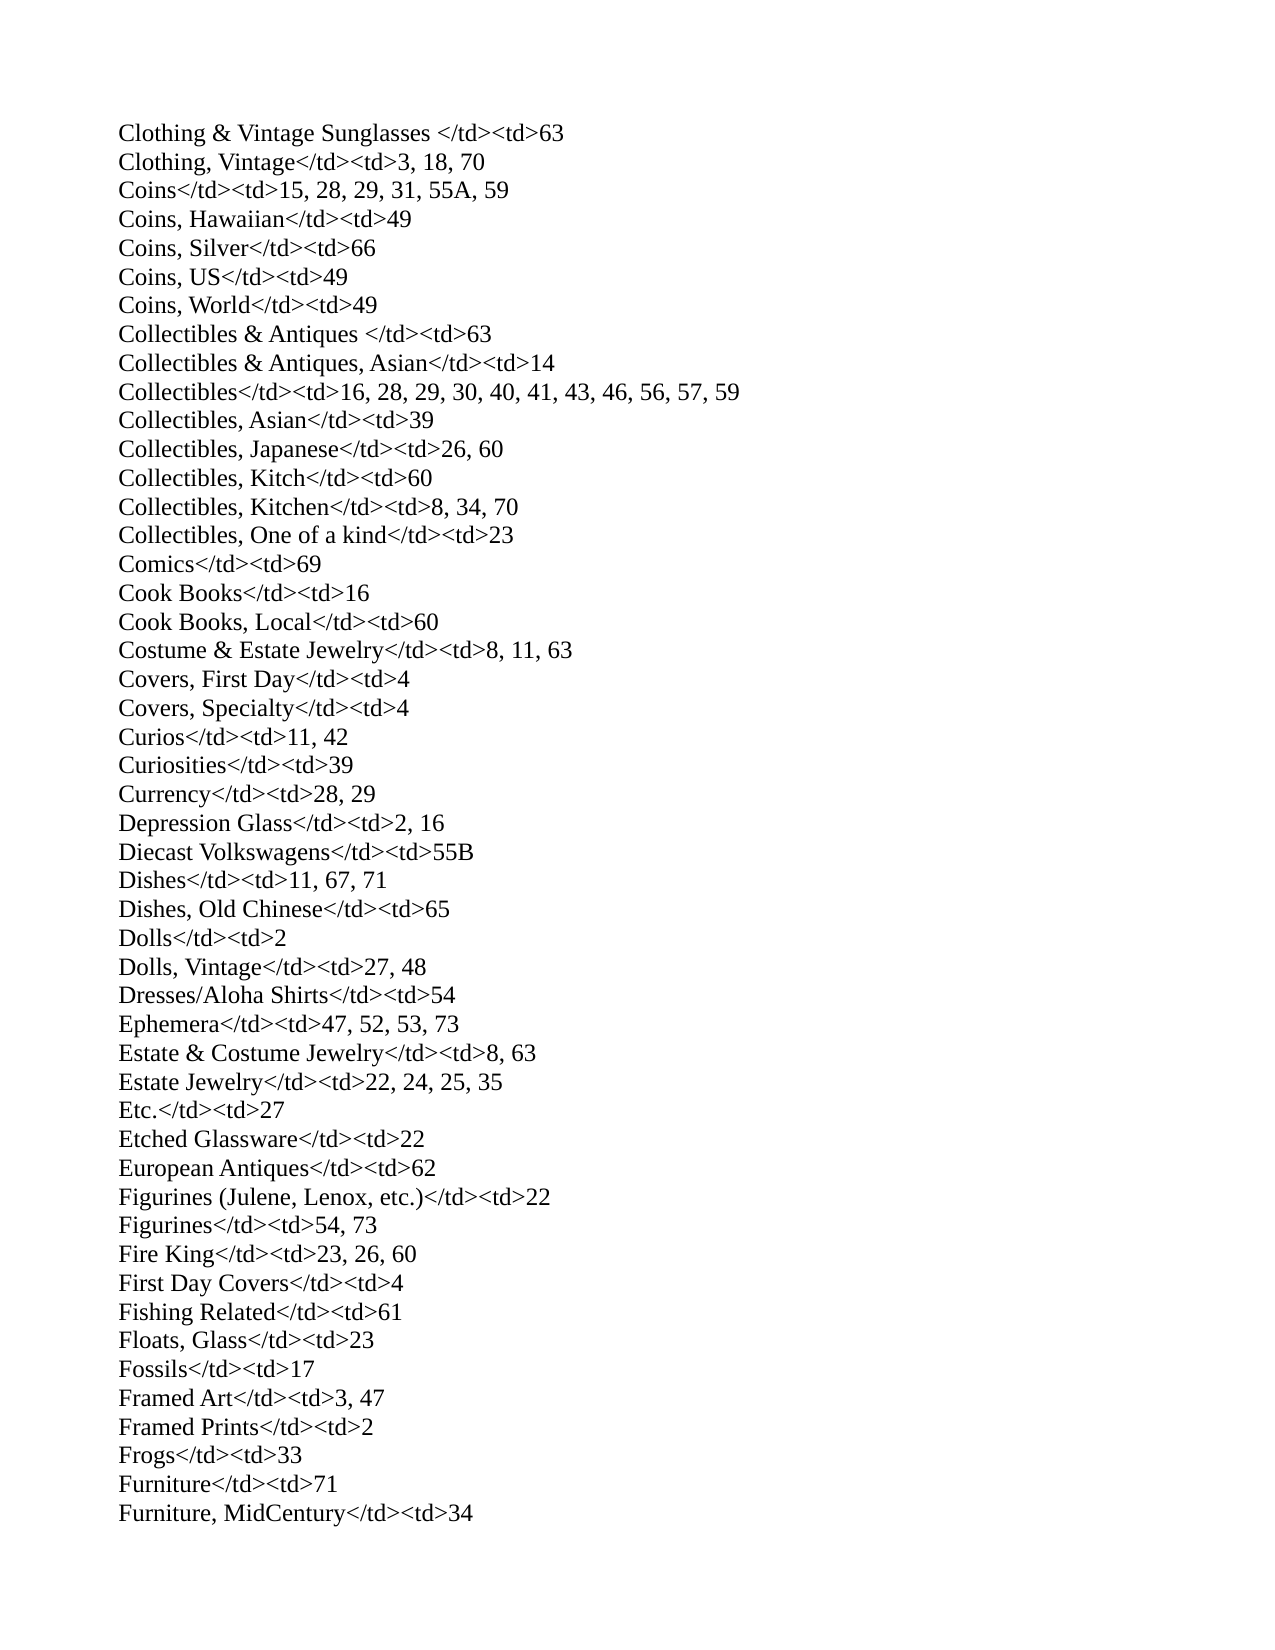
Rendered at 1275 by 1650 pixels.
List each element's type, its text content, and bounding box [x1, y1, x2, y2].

text Coins, Silver</td><td>66 [118, 233, 1157, 262]
text Dishes</td><td>11, 67, 71 [118, 866, 1157, 894]
text Fire King</td><td>23, 26, 60 [118, 1239, 1157, 1268]
text Framed Prints</td><td>2 [118, 1412, 1157, 1441]
text Figurines</td><td>54, 73 [118, 1211, 1157, 1239]
text Collectibles & Antiques, Asian</td><td>14 [118, 348, 1157, 377]
text Estate & Costume Jewelry</td><td>8, 63 [118, 1038, 1157, 1067]
text Framed Art</td><td>3, 47 [118, 1383, 1157, 1412]
text Frogs</td><td>33 [118, 1441, 1157, 1469]
text Etc.</td><td>27 [118, 1096, 1157, 1124]
text Dolls</td><td>2 [118, 923, 1157, 952]
text Coins, Hawaiian</td><td>49 [118, 204, 1157, 233]
text Coins, World</td><td>49 [118, 291, 1157, 319]
text Collectibles, Kitch</td><td>60 [118, 463, 1157, 492]
text Currency</td><td>28, 29 [118, 779, 1157, 808]
text Dresses/Aloha Shirts</td><td>54 [118, 981, 1157, 1009]
text Collectibles & Antiques </td><td>63 [118, 319, 1157, 348]
text Coins, US</td><td>49 [118, 262, 1157, 291]
text Floats, Glass</td><td>23 [118, 1326, 1157, 1354]
text Collectibles, Japanese</td><td>26, 60 [118, 434, 1157, 463]
text Fishing Related</td><td>61 [118, 1297, 1157, 1326]
text Diecast Volkswagens</td><td>55B [118, 837, 1157, 866]
text Comics</td><td>69 [118, 549, 1157, 578]
text Collectibles</td><td>16, 28, 29, 30, 40, 41, 43, 46, 56, 57, 59 [118, 377, 1157, 406]
text Collectibles, Asian</td><td>39 [118, 406, 1157, 434]
text Furniture</td><td>71 [118, 1469, 1157, 1498]
text Covers, First Day</td><td>4 [118, 664, 1157, 693]
text Etched Glassware</td><td>22 [118, 1124, 1157, 1153]
text Covers, Specialty</td><td>4 [118, 693, 1157, 722]
text Collectibles, One of a kind</td><td>23 [118, 521, 1157, 549]
text Cook Books</td><td>16 [118, 578, 1157, 607]
text Dishes, Old Chinese</td><td>65 [118, 894, 1157, 923]
text Dolls, Vintage</td><td>27, 48 [118, 952, 1157, 981]
text Clothing & Vintage Sunglasses </td><td>63 [118, 118, 1157, 147]
text Clothing, Vintage</td><td>3, 18, 70 [118, 147, 1157, 176]
text Costume & Estate Jewelry</td><td>8, 11, 63 [118, 636, 1157, 664]
text Estate Jewelry</td><td>22, 24, 25, 35 [118, 1067, 1157, 1096]
text First Day Covers</td><td>4 [118, 1268, 1157, 1297]
text Figurines (Julene, Lenox, etc.)</td><td>22 [118, 1182, 1157, 1211]
text Curios</td><td>11, 42 [118, 722, 1157, 751]
text Fossils</td><td>17 [118, 1354, 1157, 1383]
text Ephemera</td><td>47, 52, 53, 73 [118, 1009, 1157, 1038]
text Coins</td><td>15, 28, 29, 31, 55A, 59 [118, 176, 1157, 204]
text European Antiques</td><td>62 [118, 1153, 1157, 1182]
text Collectibles, Kitchen</td><td>8, 34, 70 [118, 492, 1157, 521]
text Cook Books, Local</td><td>60 [118, 607, 1157, 636]
text Curiosities</td><td>39 [118, 751, 1157, 779]
text Depression Glass</td><td>2, 16 [118, 808, 1157, 837]
text Furniture, MidCentury</td><td>34 [118, 1498, 1157, 1527]
